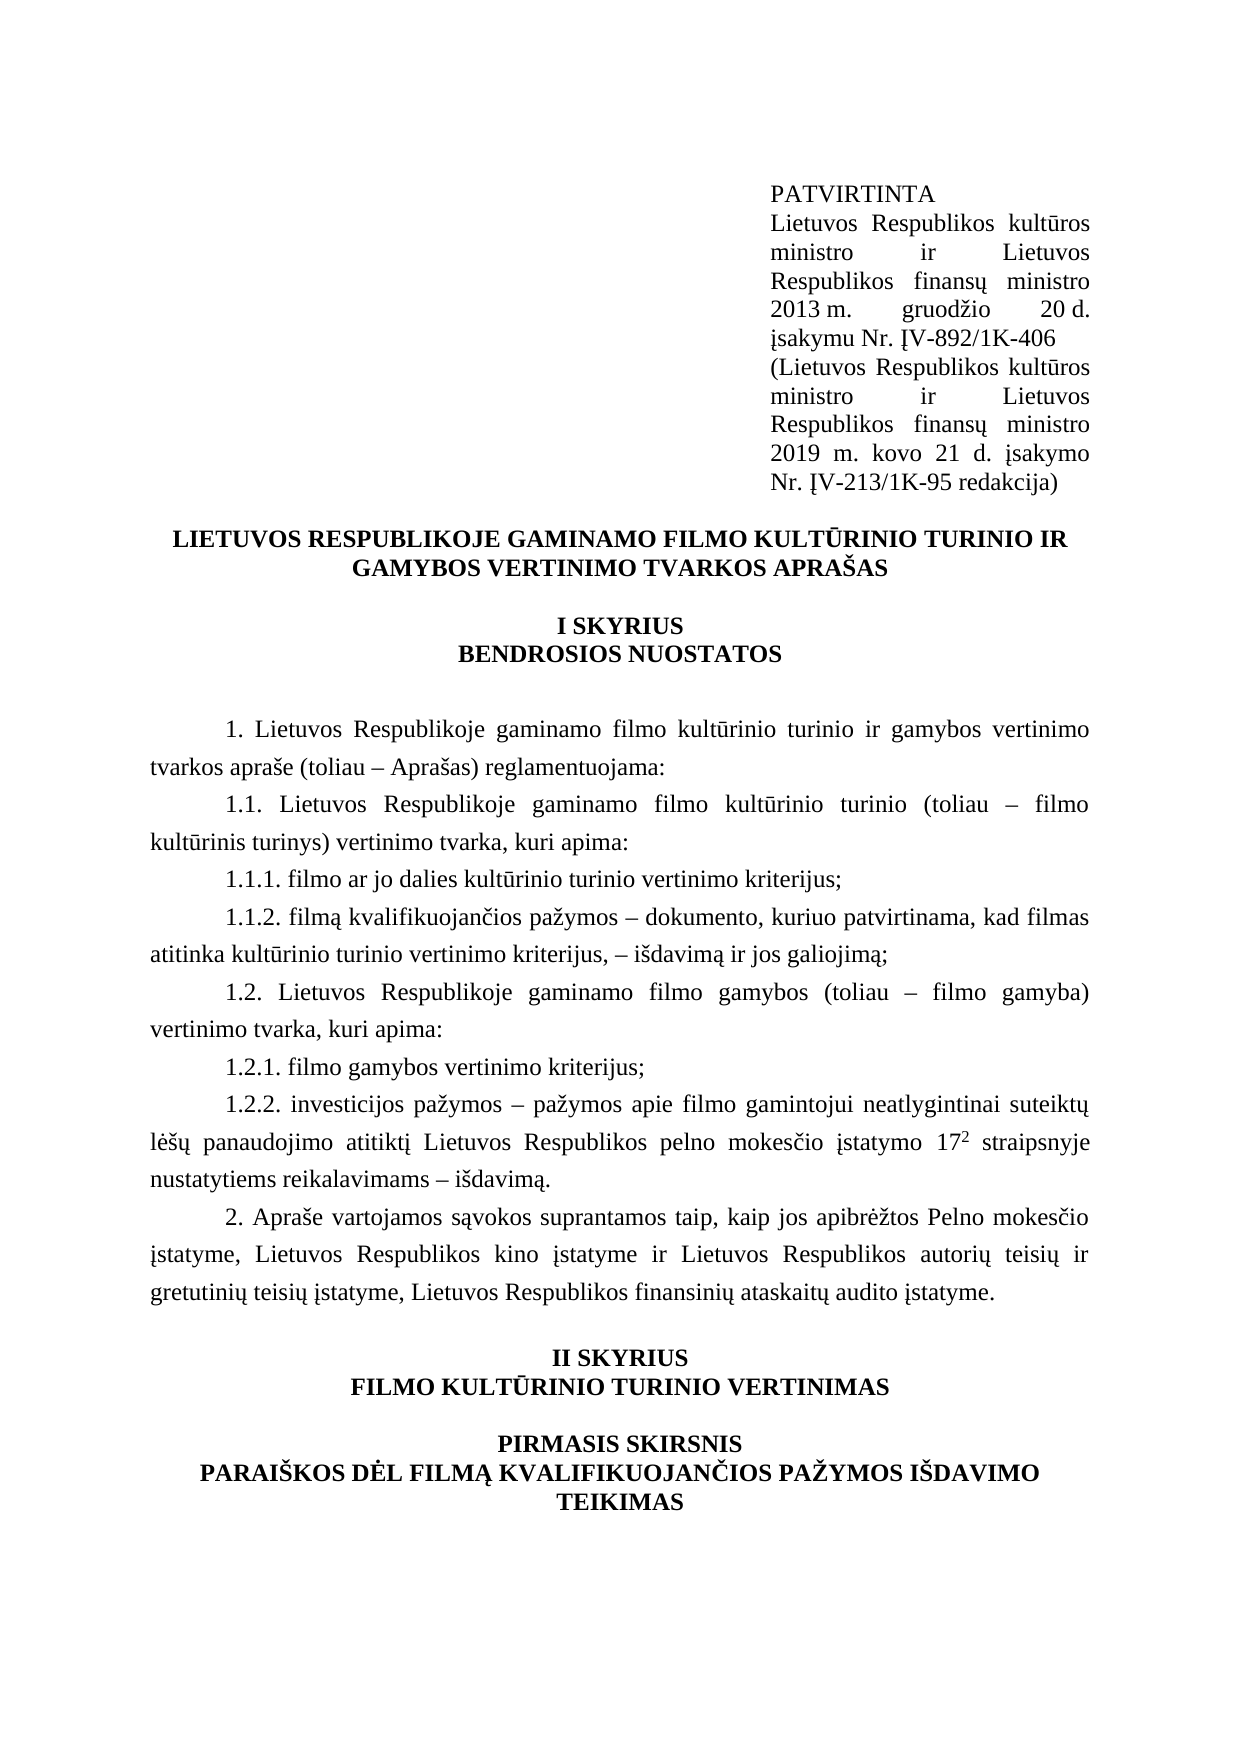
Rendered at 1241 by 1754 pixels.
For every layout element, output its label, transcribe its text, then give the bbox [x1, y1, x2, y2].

text I SKYRIUS [150, 611, 1090, 639]
text (Lietuvos Respublikos kultūros ministro ir Lietuvos Respublikos finansų ministro 2019 m. kovo 21 d. įsakymo Nr. ĮV-213/1K-95 redakcija) [770, 352, 1090, 496]
text PATVIRTINTA [770, 179, 1090, 208]
text LIETUVOS RESPUBLIKOJE GAMINAMO FILMO KULTŪRINIO TURINIO IR GAMYBOS VERTINIMO TVARKOS APRAŠAS [150, 524, 1090, 582]
text PIRMASIS SKIRSNIS [150, 1429, 1090, 1458]
text 1.2.2. investicijos pažymos – pažymos apie filmo gamintojui neatlygintinai suteiktų lėšų panaudojimo atitiktį Lietuvos Respublikos pelno mokesčio įstatymo 172 straipsnyje nustatytiems reikalavimams – išdavimą. [150, 1081, 1090, 1193]
text 2. Apraše vartojamos sąvokos suprantamos taip, kaip jos apibrėžtos Pelno mokesčio įstatyme, Lietuvos Respublikos kino įstatyme ir Lietuvos Respublikos autorių teisių ir gretutinių teisių įstatyme, Lietuvos Respublikos finansinių ataskaitų audito įstatyme. [150, 1193, 1090, 1306]
text PARAIŠKOS DĖL FILMĄ KVALIFIKUOJANČIOS PAŽYMOS IŠDAVIMO TEIKIMAS [150, 1458, 1090, 1516]
text II SKYRIUS [150, 1343, 1090, 1372]
text FILMO KULTŪRINIO TURINIO VERTINIMAS [150, 1372, 1090, 1401]
text 1.1.1. filmo ar jo dalies kultūrinio turinio vertinimo kriterijus; [150, 856, 1090, 893]
text 1.1. Lietuvos Respublikoje gaminamo filmo kultūrinio turinio (toliau – filmo kultūrinis turinys) vertinimo tvarka, kuri apima: [150, 781, 1090, 856]
text 1. Lietuvos Respublikoje gaminamo filmo kultūrinio turinio ir gamybos vertinimo tvarkos apraše (toliau – Aprašas) reglamentuojama: [150, 706, 1090, 781]
text Lietuvos Respublikos kultūros ministro ir Lietuvos Respublikos finansų ministro 2013 m. gruodžio 20 d. įsakymu Nr. ĮV-892/1K-406 [770, 208, 1090, 352]
text 1.2.1. filmo gamybos vertinimo kriterijus; [150, 1043, 1090, 1081]
text 1.1.2. filmą kvalifikuojančios pažymos – dokumento, kuriuo patvirtinama, kad filmas atitinka kultūrinio turinio vertinimo kriterijus, – išdavimą ir jos galiojimą; [150, 893, 1090, 968]
text BENDROSIOS NUOSTATOS [150, 639, 1090, 668]
text 1.2. Lietuvos Respublikoje gaminamo filmo gamybos (toliau – filmo gamyba) vertinimo tvarka, kuri apima: [150, 968, 1090, 1043]
